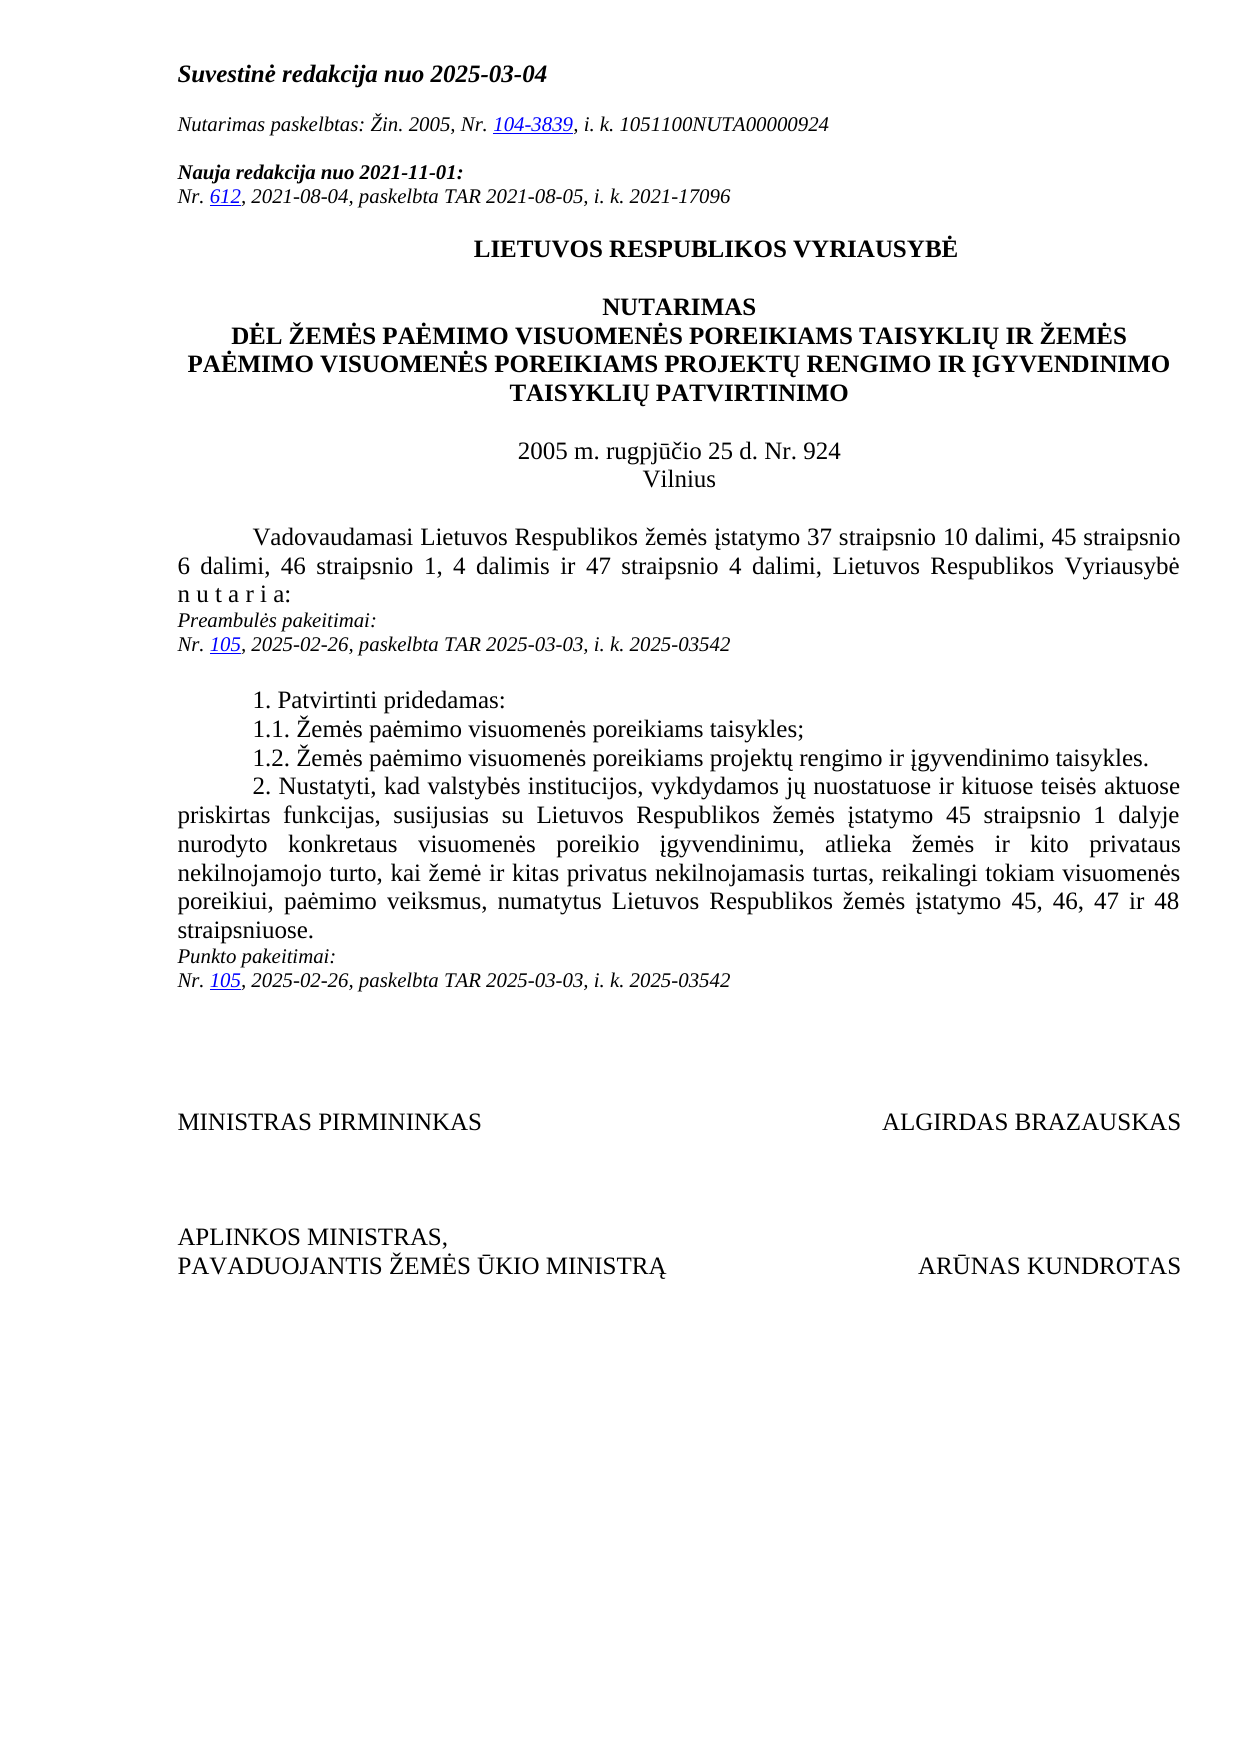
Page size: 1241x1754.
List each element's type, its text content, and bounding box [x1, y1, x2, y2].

text Suvestinė redakcija nuo 2025-03-04 [177, 59, 1181, 88]
text Nr. 612, 2021-08-04, paskelbta TAR 2021-08-05, i. k. 2021-17096 [177, 184, 1181, 208]
text Punkto pakeitimai: [177, 944, 1181, 968]
text Nr. 105, 2025-02-26, paskelbta TAR 2025-03-03, i. k. 2025-03542 [177, 632, 1181, 656]
text 2. Nustatyti, kad valstybės institucijos, vykdydamos jų nuostatuose ir kituose teisės aktuose priskirtas funkcijas, susijusias su Lietuvos Respublikos žemės įstatymo 45 straipsnio 1 dalyje nurodyto konkretaus visuomenės poreikio įgyvendinimu, atlieka žemės ir kito privataus nekilnojamojo turto, kai žemė ir kitas privatus nekilnojamasis turtas, reikalingi tokiam visuomenės poreikiui, paėmimo veiksmus, numatytus Lietuvos Respublikos žemės įstatymo 45, 46, 47 ir 48 straipsniuose. [177, 771, 1181, 944]
text Preambulės pakeitimai: [177, 608, 1181, 632]
text 1.1. Žemės paėmimo visuomenės poreikiams taisykles; [177, 714, 1181, 743]
text PAVADUOJANTIS ŽEMĖS ŪKIO MINISTRĄ ARŪNAS KUNDROTAS [177, 1251, 1181, 1279]
text 1.2. Žemės paėmimo visuomenės poreikiams projektų rengimo ir įgyvendinimo taisykles. [177, 743, 1181, 771]
text Nauja redakcija nuo 2021-11-01: [177, 160, 1181, 184]
text Nutarimas paskelbtas: Žin. 2005, Nr. 104-3839, i. k. 1051100NUTA00000924 [177, 112, 1181, 136]
text 2005 m. rugpjūčio 25 d. Nr. 924 [177, 436, 1181, 464]
text Vilnius [177, 464, 1181, 493]
text MINISTRAS PIRMININKAS ALGIRDAS BRAZAUSKAS [177, 1107, 1181, 1136]
text NUTARIMAS [177, 292, 1181, 321]
text 1. Patvirtinti pridedamas: [177, 685, 1181, 714]
text Vadovaudamasi Lietuvos Respublikos žemės įstatymo 37 straipsnio 10 dalimi, 45 straipsnio 6 dalimi, 46 straipsnio 1, 4 dalimis ir 47 straipsnio 4 dalimi, Lietuvos Respublikos Vyriausybė n u t a r i a: [177, 522, 1181, 608]
text Nr. 105, 2025-02-26, paskelbta TAR 2025-03-03, i. k. 2025-03542 [177, 968, 1181, 992]
text LIETUVOS RESPUBLIKOS VYRIAUSYBĖ [177, 234, 1181, 263]
text APLINKOS MINISTRAS, [177, 1222, 1181, 1251]
text DĖL ŽEMĖS PAĖMIMO VISUOMENĖS POREIKIAMS TAISYKLIŲ IR ŽEMĖS PAĖMIMO VISUOMENĖS POREIKIAMS PROJEKTŲ RENGIMO IR ĮGYVENDINIMO TAISYKLIŲ PATVIRTINIMO [177, 321, 1181, 407]
